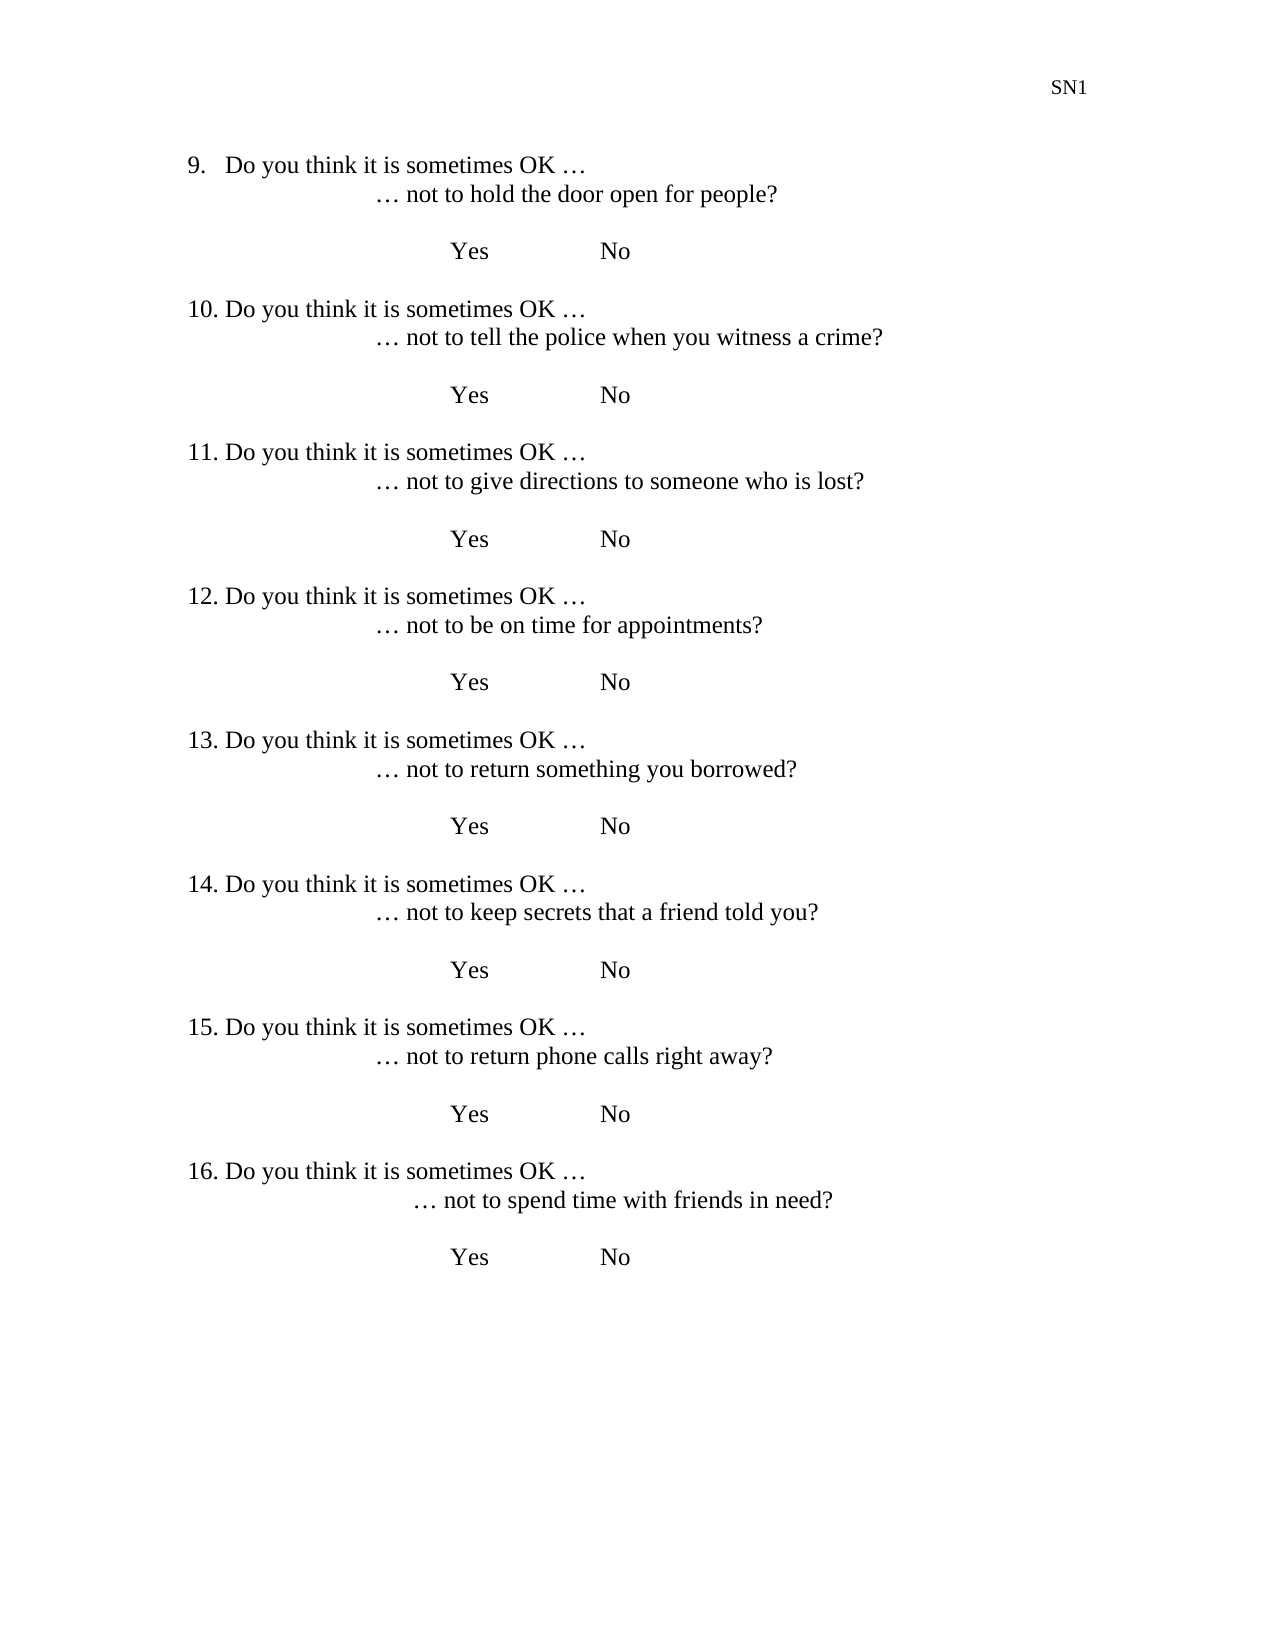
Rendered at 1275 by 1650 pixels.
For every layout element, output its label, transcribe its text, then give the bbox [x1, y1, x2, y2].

list Do you think it is sometimes OK … [187, 725, 1087, 754]
list Do you think it is sometimes OK … [187, 150, 1087, 179]
text Yes No [187, 955, 1087, 984]
text Yes No [187, 1099, 1087, 1127]
text Yes No [187, 667, 1087, 696]
text Yes No [187, 380, 1087, 409]
text Yes No [187, 1242, 1087, 1271]
text … not to return something you borrowed? [187, 754, 1087, 782]
list Do you think it is sometimes OK … [187, 294, 1087, 322]
text … not to spend time with friends in need? [187, 1185, 1087, 1214]
text … not to give directions to someone who is lost? [187, 466, 1087, 495]
list Do you think it is sometimes OK … [187, 1156, 1087, 1185]
text Yes No [187, 524, 1087, 552]
text … not to tell the police when you witness a crime? [187, 322, 1087, 351]
list Do you think it is sometimes OK … [187, 869, 1087, 897]
text … not to hold the door open for people? [187, 179, 1087, 207]
text Yes No [187, 811, 1087, 840]
list Do you think it is sometimes OK … [187, 1012, 1087, 1041]
text … not to be on time for appointments? [187, 610, 1087, 639]
text … not to keep secrets that a friend told you? [187, 897, 1087, 926]
list Do you think it is sometimes OK … [187, 581, 1087, 610]
text … not to return phone calls right away? [187, 1041, 1087, 1070]
text Yes No [187, 236, 1087, 265]
list Do you think it is sometimes OK … [187, 437, 1087, 466]
